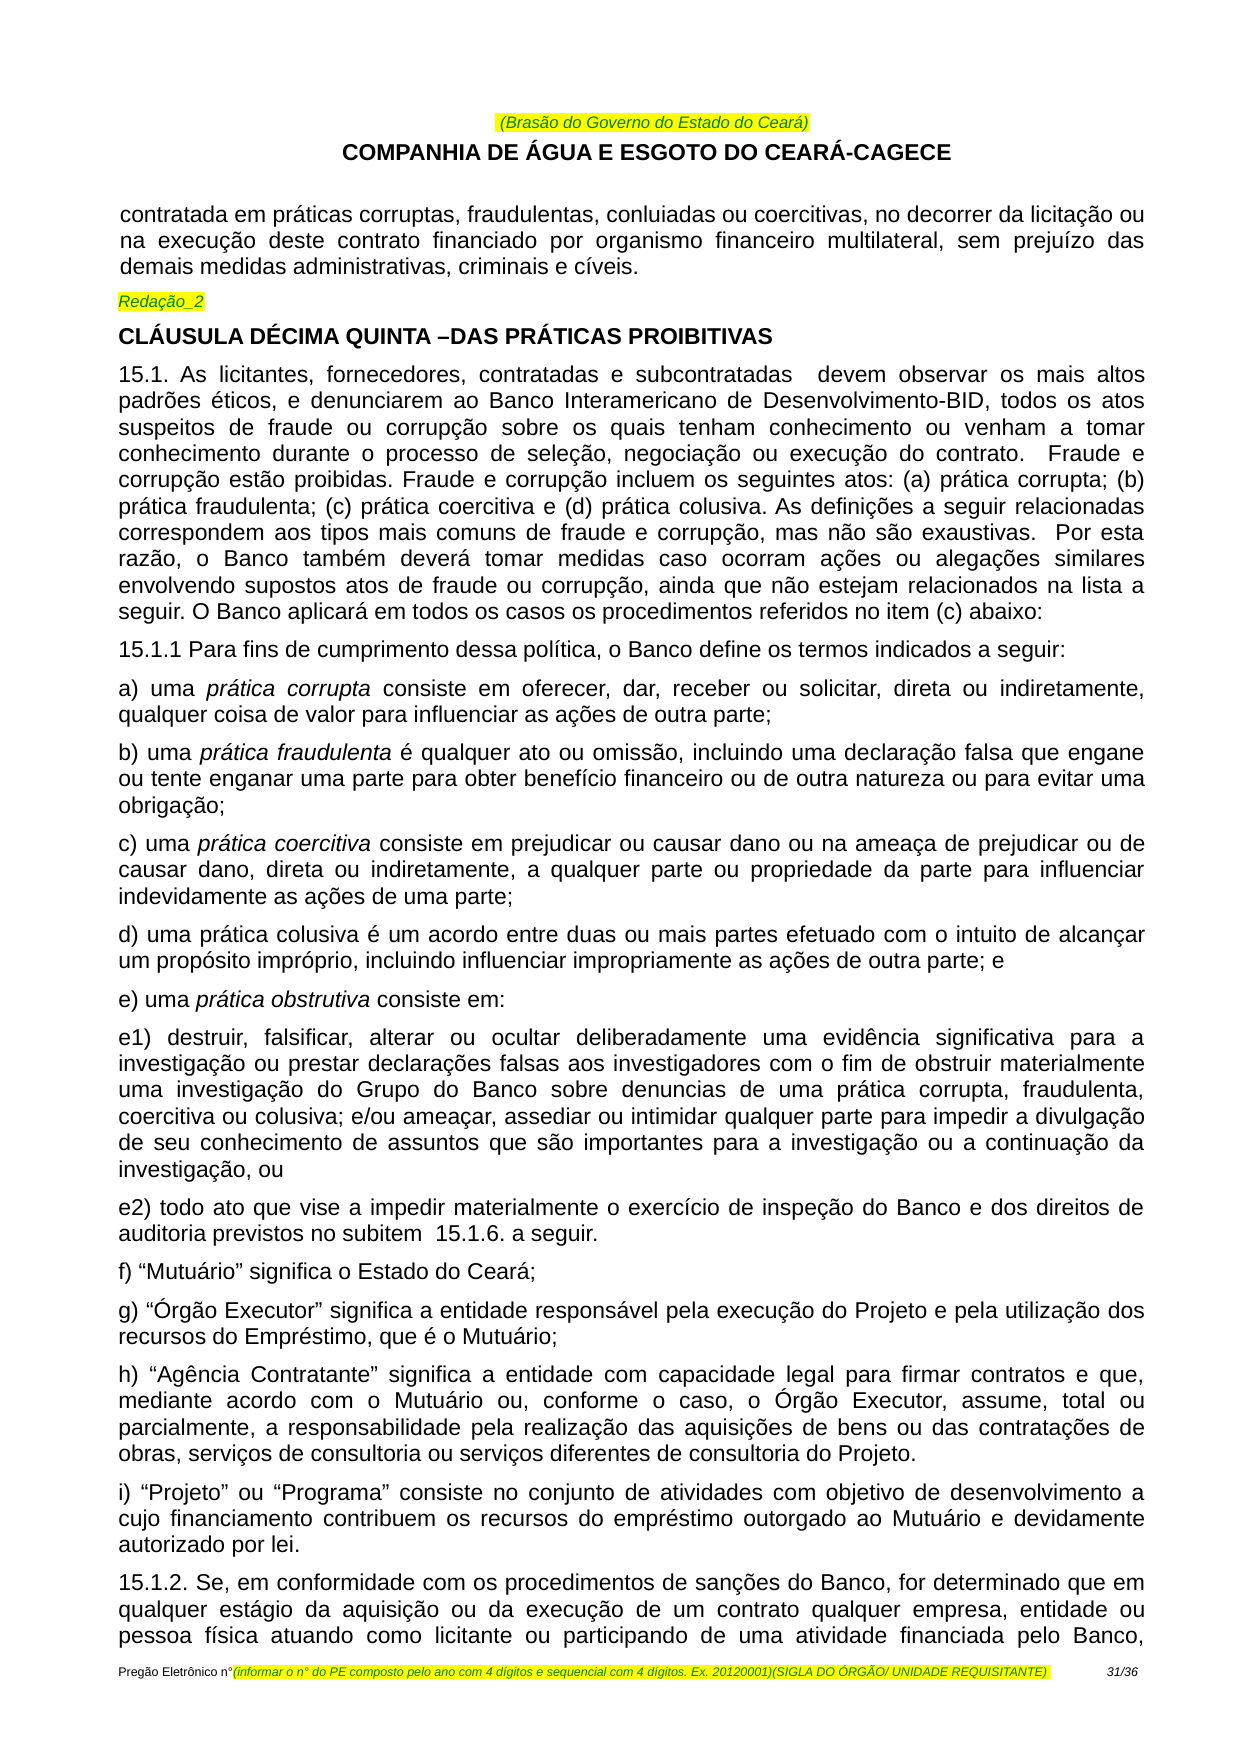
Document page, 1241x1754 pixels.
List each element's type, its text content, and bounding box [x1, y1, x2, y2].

text Redação_2 [118, 292, 1147, 311]
text CLÁUSULA DÉCIMA QUINTA –DAS PRÁTICAS PROIBITIVAS [118, 323, 1146, 349]
text e1) destruir, falsificar, alterar ou ocultar deliberadamente uma evidência significativa para a investigação ou prestar declarações falsas aos investigadores com o fim de obstruir materialmente uma investigação do Grupo do Banco sobre denuncias de uma prática corrupta, fraudulenta, coercitiva ou colusiva; e/ou ameaçar, assediar ou intimidar qualquer parte para impedir a divulgação de seu conhecimento de assuntos que são importantes para a investigação ou a continuação da investigação, ou [118, 1024, 1146, 1182]
text 15.1.1 Para fins de cumprimento dessa política, o Banco define os termos indicados a seguir: [118, 636, 1146, 663]
text 15.1.2. Se, em conformidade com os procedimentos de sanções do Banco, for determinado que em qualquer estágio da aquisição ou da execução de um contrato qualquer empresa, entidade ou pessoa física atuando como licitante ou participando de uma atividade financiada pelo Banco, [118, 1569, 1146, 1648]
text e) uma prática obstrutiva consiste em: [118, 986, 1146, 1012]
text b) uma prática fraudulenta é qualquer ato ou omissão, incluindo uma declaração falsa que engane ou tente enganar uma parte para obter benefício financeiro ou de outra natureza ou para evitar uma obrigação; [118, 739, 1146, 818]
text c) uma prática coercitiva consiste em prejudicar ou causar dano ou na ameaça de prejudicar ou de causar dano, direta ou indiretamente, a qualquer parte ou propriedade da parte para influenciar indevidamente as ações de uma parte; [118, 830, 1146, 909]
text f) “Mutuário” significa o Estado do Ceará; [118, 1258, 1146, 1285]
text 15.1. As licitantes, fornecedores, contratadas e subcontratadas devem observar os mais altos padrões éticos, e denunciarem ao Banco Interamericano de Desenvolvimento-BID, todos os atos suspeitos de fraude ou corrupção sobre os quais tenham conhecimento ou venham a tomar conhecimento durante o processo de seleção, negociação ou execução do contrato. Fraude e corrupção estão proibidas. Fraude e corrupção incluem os seguintes atos: (a) prática corrupta; (b) prática fraudulenta; (c) prática coercitiva e (d) prática colusiva. As definições a seguir relacionadas correspondem aos tipos mais comuns de fraude e corrupção, mas não são exaustivas. Por esta razão, o Banco também deverá tomar medidas caso ocorram ações ou alegações similares envolvendo supostos atos de fraude ou corrupção, ainda que não estejam relacionados na lista a seguir. O Banco aplicará em todos os casos os procedimentos referidos no item (c) abaixo: [118, 361, 1146, 624]
text e2) todo ato que vise a impedir materialmente o exercício de inspeção do Banco e dos direitos de auditoria previstos no subitem 15.1.6. a seguir. [118, 1194, 1146, 1246]
text contratada em práticas corruptas, fraudulentas, conluiadas ou coercitivas, no decorrer da licitação ou na execução deste contrato financiado por organismo financeiro multilateral, sem prejuízo das demais medidas administrativas, criminais e cíveis. [119, 201, 1146, 280]
text a) uma prática corrupta consiste em oferecer, dar, receber ou solicitar, direta ou indiretamente, qualquer coisa de valor para influenciar as ações de outra parte; [118, 674, 1146, 727]
text d) uma prática colusiva é um acordo entre duas ou mais partes efetuado com o intuito de alcançar um propósito impróprio, incluindo influenciar impropriamente as ações de outra parte; e [118, 921, 1146, 974]
text g) “Órgão Executor” significa a entidade responsável pela execução do Projeto e pela utilização dos recursos do Empréstimo, que é o Mutuário; [118, 1297, 1146, 1349]
text i) “Projeto” ou “Programa” consiste no conjunto de atividades com objetivo de desenvolvimento a cujo financiamento contribuem os recursos do empréstimo outorgado ao Mutuário e devidamente autorizado por lei. [118, 1478, 1146, 1557]
text h) “Agência Contratante” significa a entidade com capacidade legal para firmar contratos e que, mediante acordo com o Mutuário ou, conforme o caso, o Órgão Executor, assume, total ou parcialmente, a responsabilidade pela realização das aquisições de bens ou das contratações de obras, serviços de consultoria ou serviços diferentes de consultoria do Projeto. [118, 1361, 1146, 1467]
